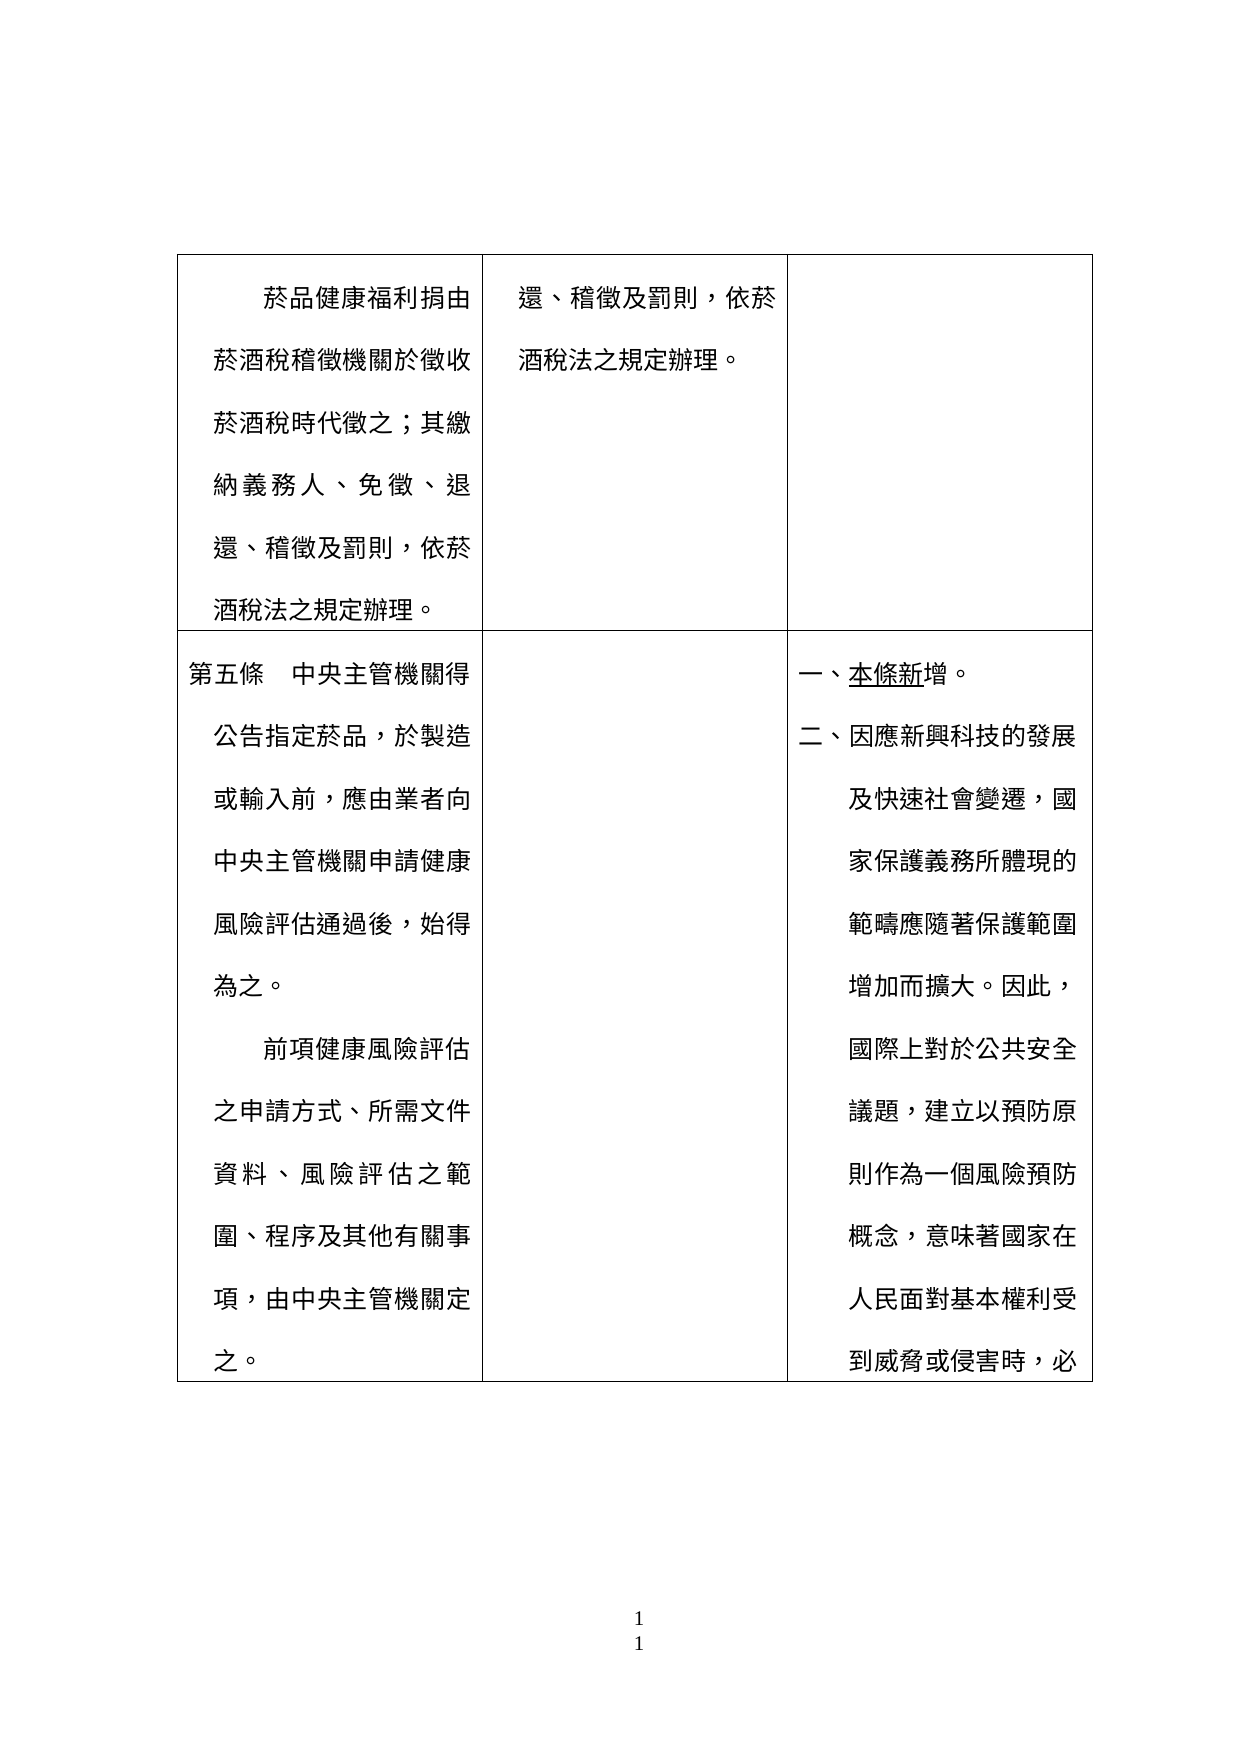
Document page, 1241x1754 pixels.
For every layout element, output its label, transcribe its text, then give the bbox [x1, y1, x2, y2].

table_cell 菸品健康福利捐由菸酒稅稽徵機關於徵收菸酒稅時代徵之；其繳納義務人、免徵、退還、稽徵及罰則，依菸酒稅法之規定辦理。 [178, 255, 482, 630]
table_cell 一、本條新增。 二、因應新興科技的發展及快速社會變遷，國家保護義務所體現的範疇應隨著保護範圍增加而擴大。因此，國際上對於公共安全議題，建立以預防原則作為一個風險預防概念，意味著國家在人民面對基本權利受到威脅或侵害時，必 [788, 631, 1092, 1381]
table_cell [788, 255, 1092, 630]
table_cell 還、稽徵及罰則，依菸酒稅法之規定辦理。 [483, 255, 787, 630]
table_cell 第五條 中央主管機關得公告指定菸品，於製造或輸入前，應由業者向中央主管機關申請健康風險評估通過後，始得為之。 前項健康風險評估之申請方式、所需文件資料、風險評估之範圍、程序及其他有關事項，由中央主管機關定之。 [178, 631, 482, 1381]
table_cell [483, 631, 787, 1381]
